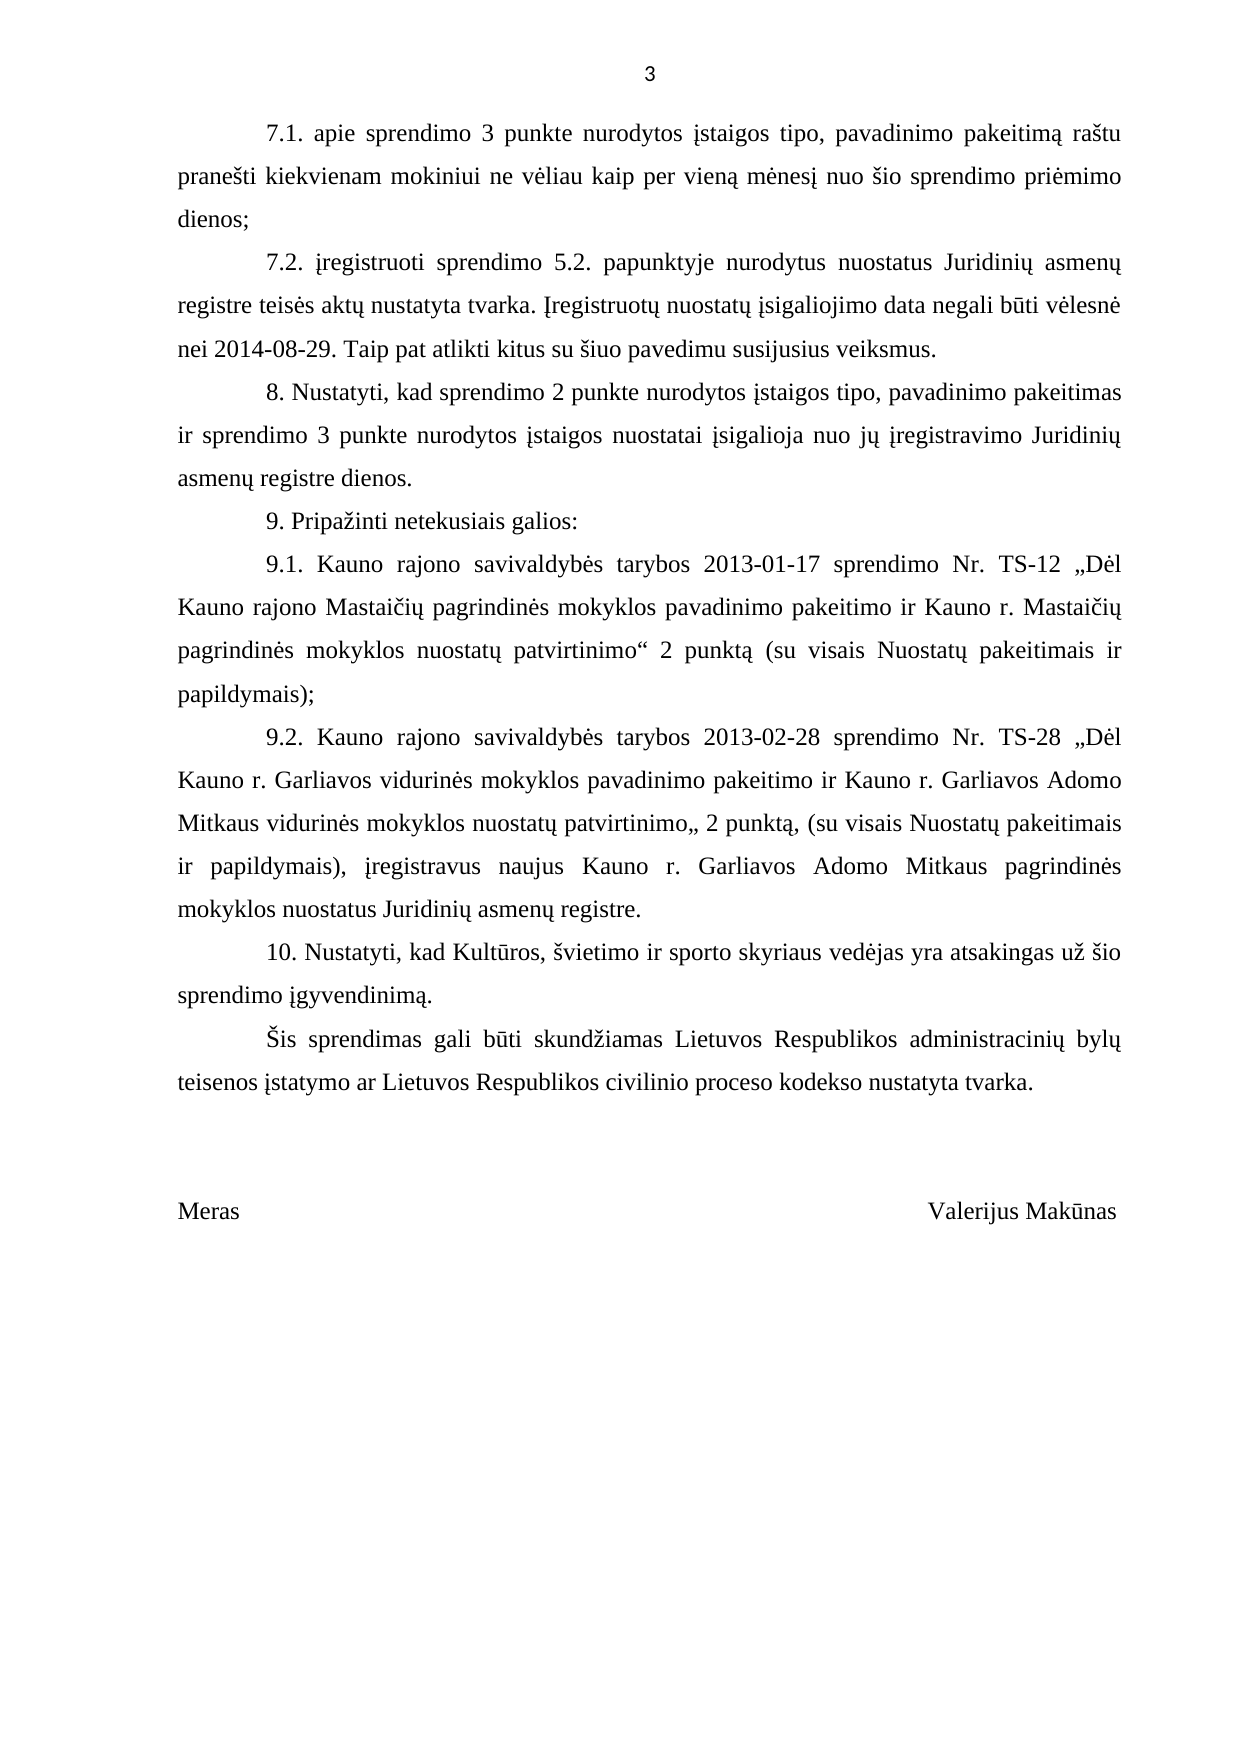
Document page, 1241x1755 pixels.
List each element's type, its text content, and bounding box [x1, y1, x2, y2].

text 9.2. Kauno rajono savivaldybės tarybos 2013-02-28 sprendimo Nr. TS-28 „Dėl Kauno r. Garliavos vidurinės mokyklos pavadinimo pakeitimo ir Kauno r. Garliavos Adomo Mitkaus vidurinės mokyklos nuostatų patvirtinimo„ 2 punktą, (su visais Nuostatų pakeitimais ir papildymais), įregistravus naujus Kauno r. Garliavos Adomo Mitkaus pagrindinės mokyklos nuostatus Juridinių asmenų registre. [177, 722, 1122, 923]
text 9.1. Kauno rajono savivaldybės tarybos 2013-01-17 sprendimo Nr. TS-12 „Dėl Kauno rajono Mastaičių pagrindinės mokyklos pavadinimo pakeitimo ir Kauno r. Mastaičių pagrindinės mokyklos nuostatų patvirtinimo“ 2 punktą (su visais Nuostatų pakeitimais ir papildymais); [177, 549, 1122, 707]
text 7.2. įregistruoti sprendimo 5.2. papunktyje nurodytus nuostatus Juridinių asmenų registre teisės aktų nustatyta tvarka. Įregistruotų nuostatų įsigaliojimo data negali būti vėlesnė nei 2014-08-29. Taip pat atlikti kitus su šiuo pavedimu susijusius veiksmus. [177, 247, 1122, 362]
text 9. Pripažinti netekusiais galios: [177, 506, 1122, 535]
text Meras Valerijus Makūnas [177, 1196, 1122, 1225]
text 7.1. apie sprendimo 3 punkte nurodytos įstaigos tipo, pavadinimo pakeitimą raštu pranešti kiekvienam mokiniui ne vėliau kaip per vieną mėnesį nuo šio sprendimo priėmimo dienos; [177, 118, 1122, 233]
text 8. Nustatyti, kad sprendimo 2 punkte nurodytos įstaigos tipo, pavadinimo pakeitimas ir sprendimo 3 punkte nurodytos įstaigos nuostatai įsigalioja nuo jų įregistravimo Juridinių asmenų registre dienos. [177, 377, 1122, 492]
text 10. Nustatyti, kad Kultūros, švietimo ir sporto skyriaus vedėjas yra atsakingas už šio sprendimo įgyvendinimą. [177, 937, 1122, 1009]
text Šis sprendimas gali būti skundžiamas Lietuvos Respublikos administracinių bylų teisenos įstatymo ar Lietuvos Respublikos civilinio proceso kodekso nustatyta tvarka. [177, 1024, 1122, 1096]
